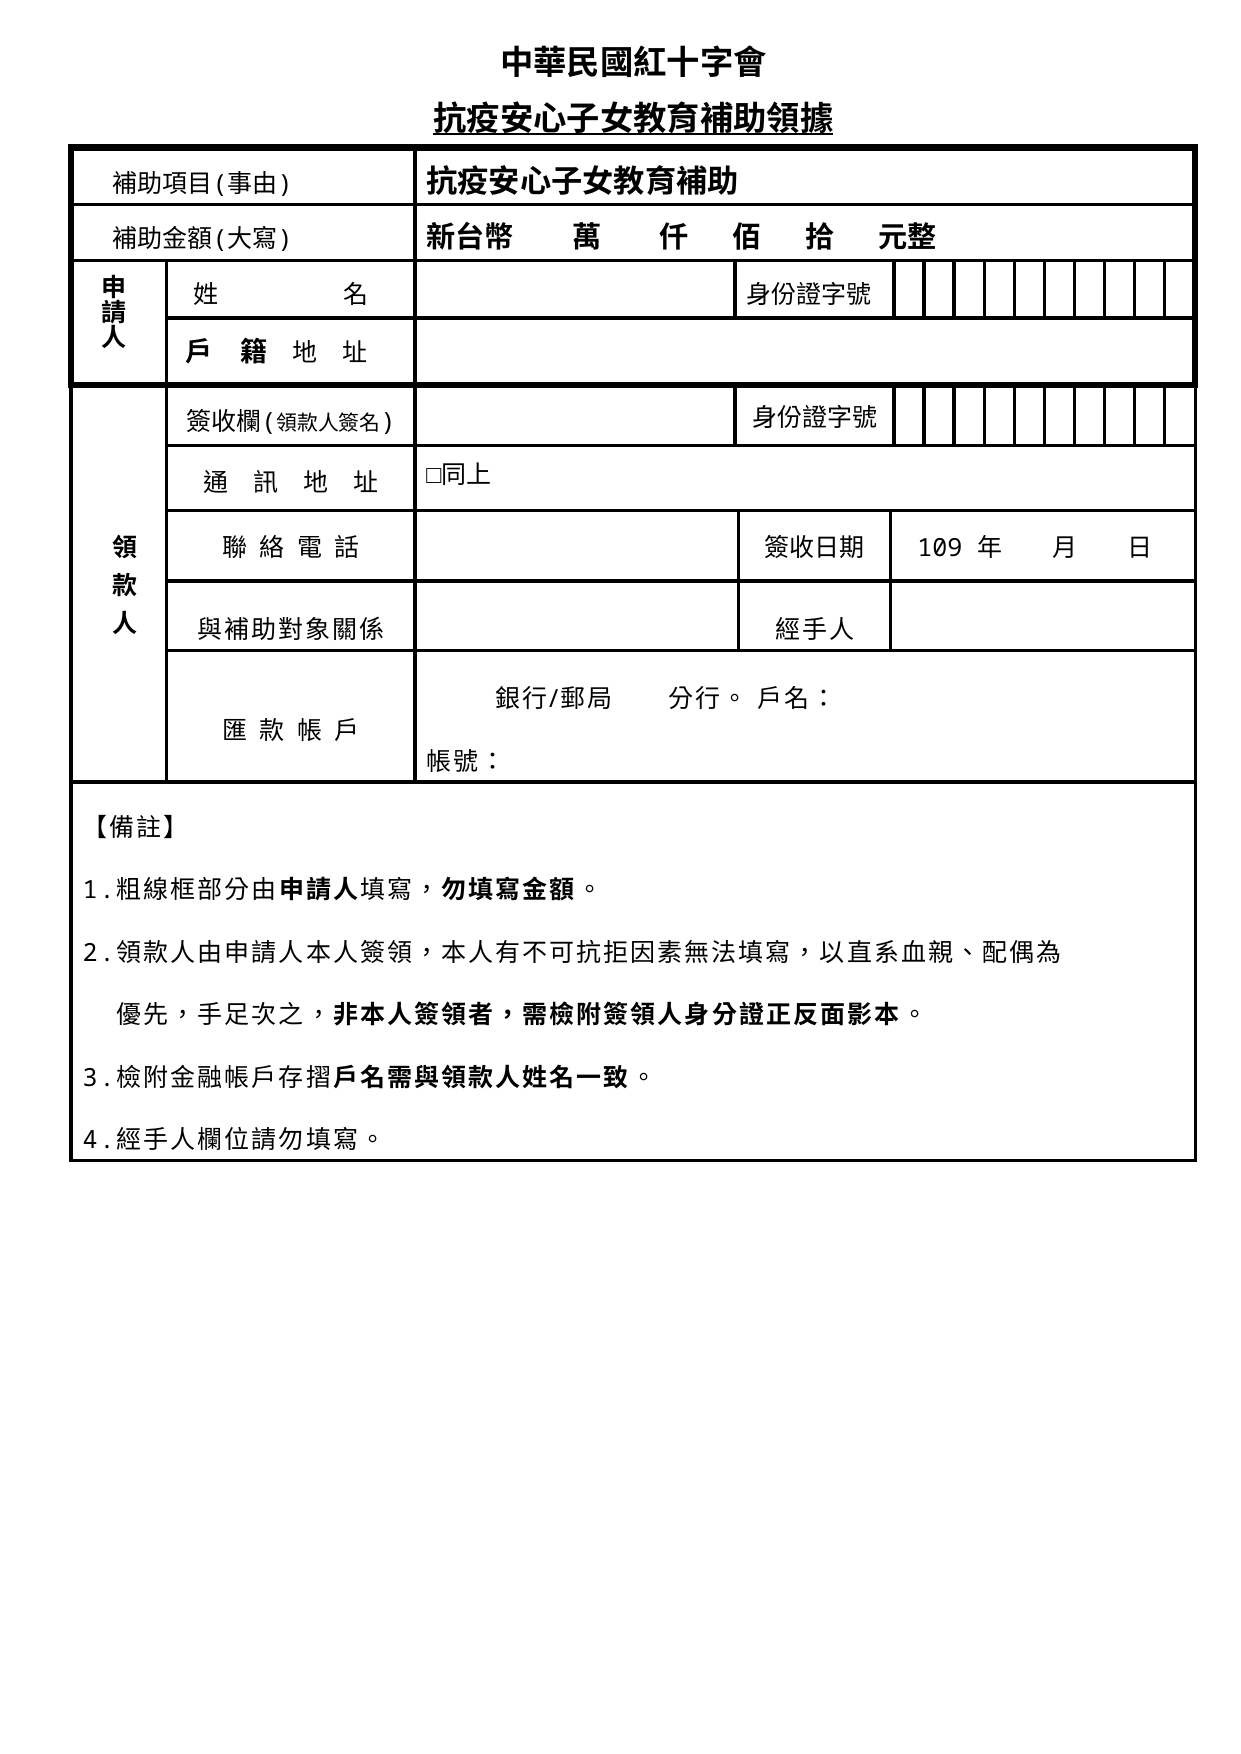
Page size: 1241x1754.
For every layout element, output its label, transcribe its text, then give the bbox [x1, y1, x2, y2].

table_cell [1136, 388, 1163, 444]
table_cell 身份證字號 [737, 262, 892, 316]
table_cell □同上 [417, 447, 1194, 509]
table_cell [1016, 388, 1043, 444]
table_cell [892, 583, 1194, 649]
table_cell 補助金額(大寫) [74, 206, 413, 259]
table_cell [956, 262, 983, 316]
table_cell [956, 388, 983, 444]
table_cell [1106, 388, 1133, 444]
table_header 中華民國紅十字會 抗疫安心子女教育補助領據 [71, 24, 1195, 144]
table_cell [896, 262, 922, 316]
table_cell [1076, 262, 1103, 316]
table_cell 姓 名 [168, 262, 413, 316]
table_cell 聯絡電話 [168, 512, 413, 579]
table_cell 109 年 月 日 [892, 512, 1194, 579]
table_cell 匯款帳戶 [168, 652, 413, 780]
table_cell 銀行/郵局 分行。 戶名： 帳號： [417, 652, 1194, 780]
table_cell [417, 320, 1192, 382]
table_cell [1046, 388, 1073, 444]
table_cell [926, 262, 952, 316]
table_cell [1166, 262, 1192, 316]
table_cell [1166, 388, 1194, 444]
table_cell 與補助對象關係 [168, 583, 413, 649]
table_cell [1076, 388, 1103, 444]
table_cell 簽收欄(領款人簽名) [168, 388, 413, 444]
table_cell [986, 388, 1013, 444]
table_cell [417, 583, 737, 649]
table_cell 【備註】 1.粗線框部分由申請人填寫，勿填寫金額。 2.領款人由申請人本人簽領，本人有不可抗拒因素無法填寫，以直系血親、配偶為 優先，手足次之，非本人簽領者，需檢附簽領人身分證正反面影本。 3.檢附金融帳戶存摺戶名需與領款人姓名一致。 4.經手人欄位請勿填寫。 [73, 784, 1194, 1158]
table_cell 身份證字號 [737, 388, 892, 444]
table_cell [1106, 262, 1133, 316]
table_cell 補助項目(事由) [74, 151, 413, 203]
table_cell [926, 388, 952, 444]
table_cell 經手人 [740, 583, 889, 649]
table_cell [986, 262, 1013, 316]
table_cell 領 款 人 關係 [73, 388, 165, 780]
table_cell 申請人 [74, 262, 165, 382]
table_cell 戶 籍 地 址 [168, 320, 413, 382]
table_cell [1046, 262, 1073, 316]
table_cell [1136, 262, 1163, 316]
table_cell [417, 512, 737, 579]
table_cell 新台幣 萬 仟 佰 拾 元整 [417, 206, 1192, 259]
table_cell 抗疫安心子女教育補助 [417, 151, 1192, 203]
table_cell [417, 262, 733, 316]
table_cell [417, 388, 733, 444]
table_cell 簽收日期 [740, 512, 889, 579]
table_cell [896, 388, 922, 444]
table_cell 通 訊 地 址 [168, 447, 413, 509]
table_cell [1016, 262, 1043, 316]
